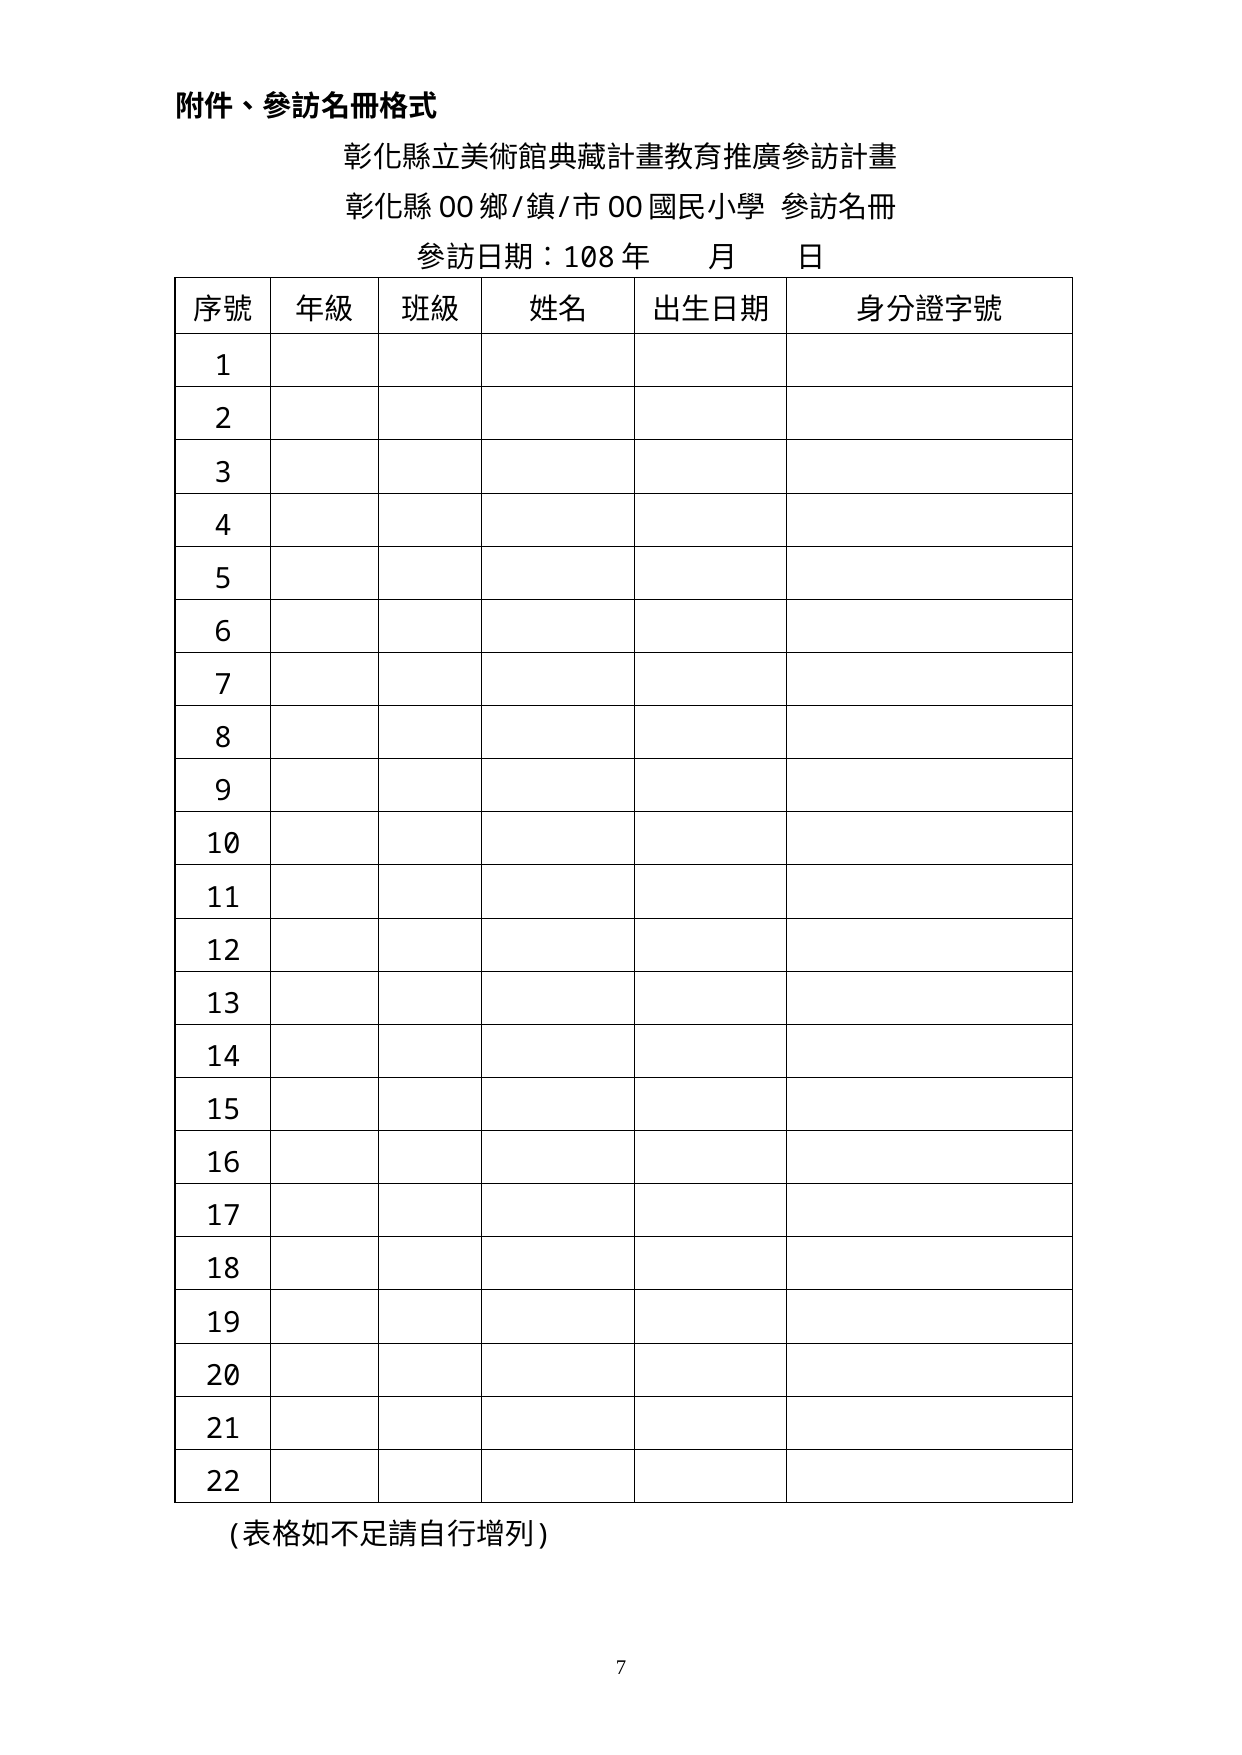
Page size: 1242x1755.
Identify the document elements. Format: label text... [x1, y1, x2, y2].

table_cell [379, 387, 481, 439]
table_cell 21 [176, 1397, 270, 1449]
table_cell [379, 1078, 481, 1130]
table_header 出生日期 [635, 278, 786, 333]
table_cell [787, 494, 1072, 546]
table_cell [271, 387, 378, 439]
table_cell [787, 972, 1072, 1024]
table_cell 13 [176, 972, 270, 1024]
table_cell [635, 1131, 786, 1183]
table_header 班級 [379, 278, 481, 333]
table_cell [482, 334, 634, 386]
table_cell [271, 1184, 378, 1236]
table_cell [271, 600, 378, 652]
table_cell [787, 706, 1072, 758]
table_cell [271, 865, 378, 917]
table_cell [787, 759, 1072, 811]
table_header 姓名 [482, 278, 634, 333]
table_cell [271, 1397, 378, 1449]
table_cell 15 [176, 1078, 270, 1130]
table_cell [379, 600, 481, 652]
table_cell 6 [176, 600, 270, 652]
table_cell [482, 812, 634, 864]
table_cell [271, 706, 378, 758]
table_cell [635, 653, 786, 705]
table_cell [787, 440, 1072, 492]
table_cell [482, 494, 634, 546]
table_cell [271, 1025, 378, 1077]
table_cell [379, 1184, 481, 1236]
table_cell [787, 600, 1072, 652]
table_cell [379, 1344, 481, 1396]
table_cell [379, 494, 481, 546]
table_cell [635, 547, 786, 599]
table_cell [379, 865, 481, 917]
table_cell 18 [176, 1237, 270, 1289]
table_cell [635, 865, 786, 917]
table_cell 9 [176, 759, 270, 811]
table_cell 19 [176, 1290, 270, 1342]
table_cell 22 [176, 1450, 270, 1502]
table_cell [271, 1290, 378, 1342]
table_cell [379, 1290, 481, 1342]
table_cell 4 [176, 494, 270, 546]
table_cell [635, 334, 786, 386]
table_cell [482, 1131, 634, 1183]
text 彰化縣OO鄉/鎮/市OO國民小學 參訪名冊 [175, 177, 1067, 227]
table_cell [482, 865, 634, 917]
table_cell [635, 1078, 786, 1130]
table_cell [635, 1290, 786, 1342]
table_cell [271, 759, 378, 811]
table_cell [787, 1237, 1072, 1289]
table_cell [787, 1290, 1072, 1342]
table_cell 17 [176, 1184, 270, 1236]
table_cell [379, 812, 481, 864]
table_cell [379, 1450, 481, 1502]
table_cell [635, 919, 786, 971]
table_header 身分證字號 [787, 278, 1072, 333]
table_cell [787, 812, 1072, 864]
table_cell [635, 494, 786, 546]
table_cell [271, 812, 378, 864]
table_cell [787, 1025, 1072, 1077]
table_cell [271, 919, 378, 971]
table_cell [271, 1078, 378, 1130]
table_header 序號 [176, 278, 270, 333]
table_cell [635, 759, 786, 811]
table_cell [635, 1397, 786, 1449]
table_cell [482, 1344, 634, 1396]
table_cell 7 [176, 653, 270, 705]
text (表格如不足請自行增列) [225, 1503, 1067, 1555]
table_cell [787, 334, 1072, 386]
table_cell [271, 1344, 378, 1396]
table_cell 1 [176, 334, 270, 386]
table_cell [271, 494, 378, 546]
table_cell [635, 706, 786, 758]
table_cell [787, 1450, 1072, 1502]
table_cell 14 [176, 1025, 270, 1077]
table_cell [787, 1078, 1072, 1130]
table_cell [787, 653, 1072, 705]
text 彰化縣立美術館典藏計畫教育推廣參訪計畫 [175, 127, 1067, 177]
table_cell [635, 1237, 786, 1289]
table_cell [787, 1184, 1072, 1236]
table_cell [379, 653, 481, 705]
table_cell 8 [176, 706, 270, 758]
table_cell [787, 865, 1072, 917]
table_cell 11 [176, 865, 270, 917]
table_cell [787, 1344, 1072, 1396]
table_cell [482, 1397, 634, 1449]
table_cell [271, 547, 378, 599]
table_cell [379, 706, 481, 758]
table_cell [271, 1450, 378, 1502]
table_cell [379, 919, 481, 971]
table_cell [635, 440, 786, 492]
text 參訪日期︰108年 月 日 [175, 227, 1067, 277]
table_cell [482, 759, 634, 811]
table_cell [379, 1397, 481, 1449]
table_cell [635, 387, 786, 439]
table_cell [271, 1237, 378, 1289]
table_cell [787, 1131, 1072, 1183]
table_cell [787, 387, 1072, 439]
table_cell 3 [176, 440, 270, 492]
table_cell [379, 440, 481, 492]
table_cell [635, 600, 786, 652]
table_cell [482, 440, 634, 492]
table_cell [482, 1450, 634, 1502]
table_cell [482, 1237, 634, 1289]
table_cell [271, 440, 378, 492]
table_cell [482, 919, 634, 971]
table_cell [379, 1131, 481, 1183]
table_cell [482, 387, 634, 439]
table_cell [482, 1025, 634, 1077]
table_cell 20 [176, 1344, 270, 1396]
table_cell [271, 1131, 378, 1183]
table_cell [787, 547, 1072, 599]
table_cell [482, 547, 634, 599]
table_cell [271, 972, 378, 1024]
table_cell [271, 653, 378, 705]
table_cell [482, 706, 634, 758]
table_cell [379, 759, 481, 811]
table_cell [635, 1184, 786, 1236]
table_cell [379, 547, 481, 599]
table_cell 10 [176, 812, 270, 864]
table_cell [379, 1237, 481, 1289]
table_cell [482, 1078, 634, 1130]
table_cell [482, 600, 634, 652]
table_cell 16 [176, 1131, 270, 1183]
table_cell [482, 972, 634, 1024]
table_cell [379, 972, 481, 1024]
table_cell [482, 1184, 634, 1236]
table_cell [271, 334, 378, 386]
table_cell [635, 1025, 786, 1077]
table_cell [379, 334, 481, 386]
table_cell [635, 1344, 786, 1396]
table_cell 2 [176, 387, 270, 439]
table_cell [635, 1450, 786, 1502]
table_cell [482, 653, 634, 705]
table_cell [482, 1290, 634, 1342]
table_cell 5 [176, 547, 270, 599]
table_cell [787, 919, 1072, 971]
text 附件、參訪名冊格式 [175, 75, 1067, 127]
table_header 年級 [271, 278, 378, 333]
table_cell 12 [176, 919, 270, 971]
table_cell [635, 812, 786, 864]
table_cell [379, 1025, 481, 1077]
table_cell [635, 972, 786, 1024]
table_cell [787, 1397, 1072, 1449]
